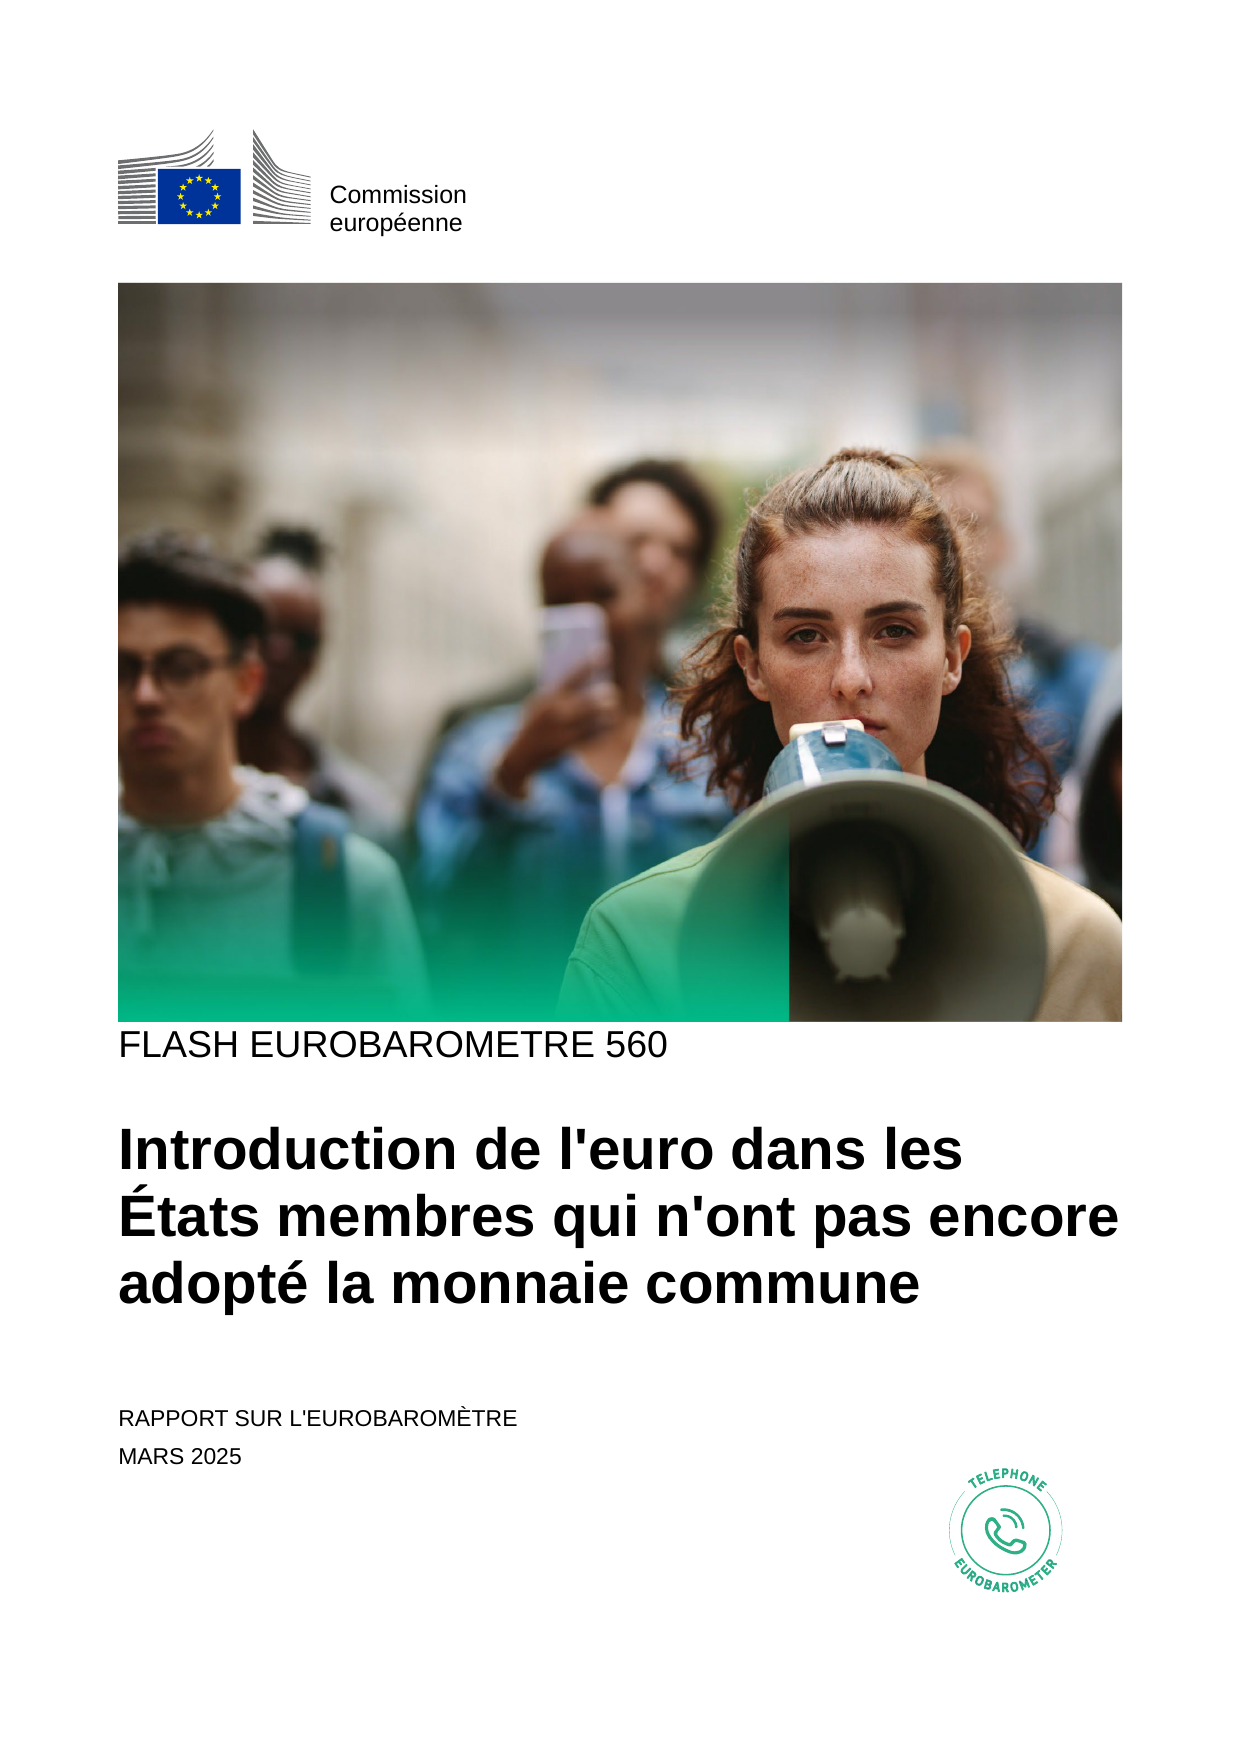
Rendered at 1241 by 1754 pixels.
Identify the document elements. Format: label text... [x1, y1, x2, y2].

picture [118, 277, 1123, 1022]
text MARS 2025 [118, 1443, 1122, 1469]
text Introduction de l'euro dans les États membres qui n'ont pas encore adopté la monnaie commune [118, 1115, 1122, 1316]
text FLASH EUROBAROMETRE 560 [118, 1022, 1122, 1065]
text RAPPORT SUR L'EUROBAROMÈTRE [118, 1405, 1122, 1431]
